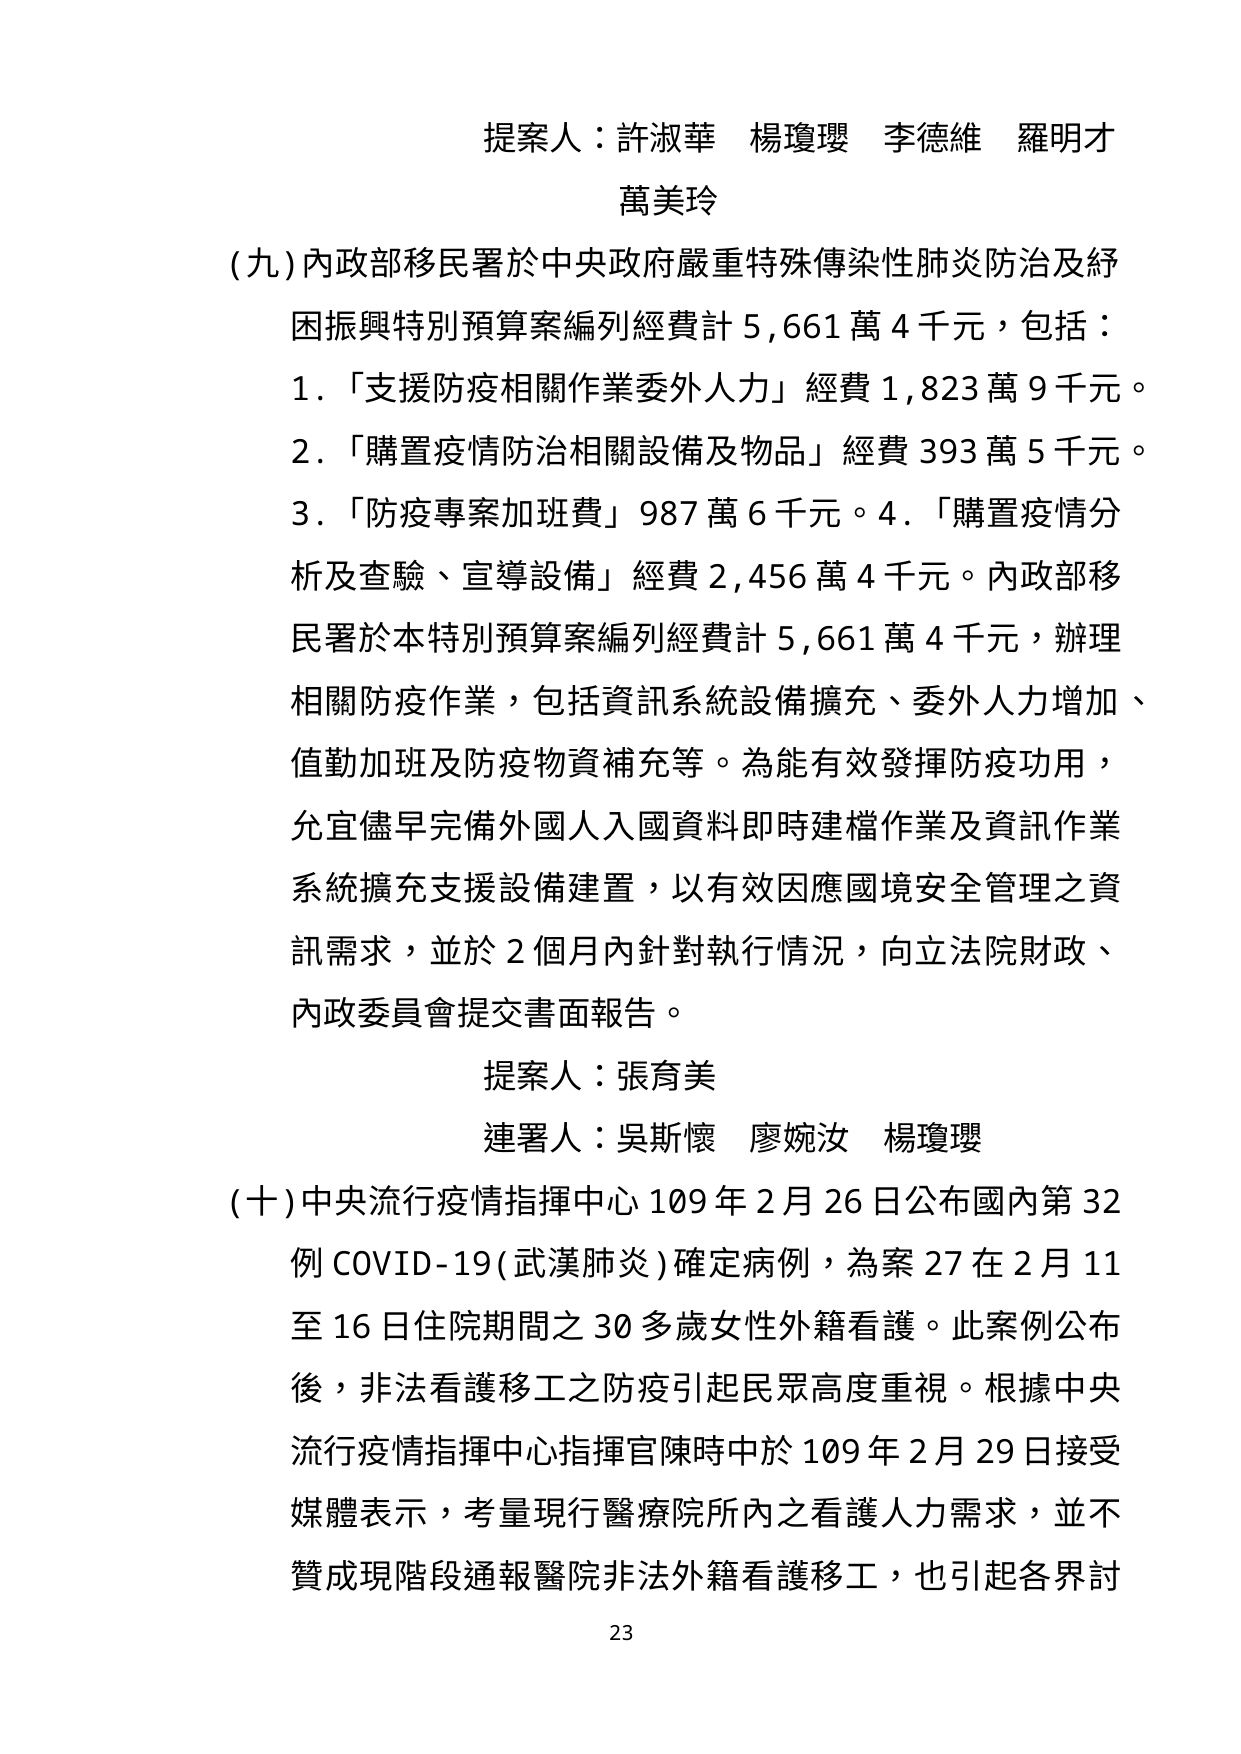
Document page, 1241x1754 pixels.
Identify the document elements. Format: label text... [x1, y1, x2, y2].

text 提案人：許淑華 楊瓊瓔 李德維 羅明才 萬美玲 [483, 94, 1122, 219]
text 連署人：吳斯懷 廖婉汝 楊瓊瓔 [483, 1094, 1122, 1157]
text 提案人：張育美 [483, 1032, 1122, 1094]
text (九)內政部移民署於中央政府嚴重特殊傳染性肺炎防治及紓困振興特別預算案編列經費計5,661萬4千元，包括：1.「支援防疫相關作業委外人力」經費1,823萬9千元。2.「購置疫情防治相關設備及物品」經費393萬5千元。3.「防疫專案加班費」987萬6千元。4.「購置疫情分析及查驗、宣導設備」經費2,456萬4千元。內政部移民署於本特別預算案編列經費計5,661萬4千元，辦理相關防疫作業，包括資訊系統設備擴充、委外人力增加、值勤加班及防疫物資補充等。為能有效發揮防疫功用，允宜儘早完備外國人入國資料即時建檔作業及資訊作業系統擴充支援設備建置，以有效因應國境安全管理之資訊需求，並於2個月內針對執行情況，向立法院財政、內政委員會提交書面報告。 [225, 219, 1122, 1032]
text (十)中央流行疫情指揮中心109年2月26日公布國內第32例COVID-19(武漢肺炎)確定病例，為案27在2月11至16日住院期間之30多歲女性外籍看護。此案例公布後，非法看護移工之防疫引起民眾高度重視。根據中央流行疫情指揮中心指揮官陳時中於109年2月29日接受媒體表示，考量現行醫療院所內之看護人力需求，並不贊成現階段通報醫院非法外籍看護移工，也引起各界討 [225, 1157, 1122, 1594]
